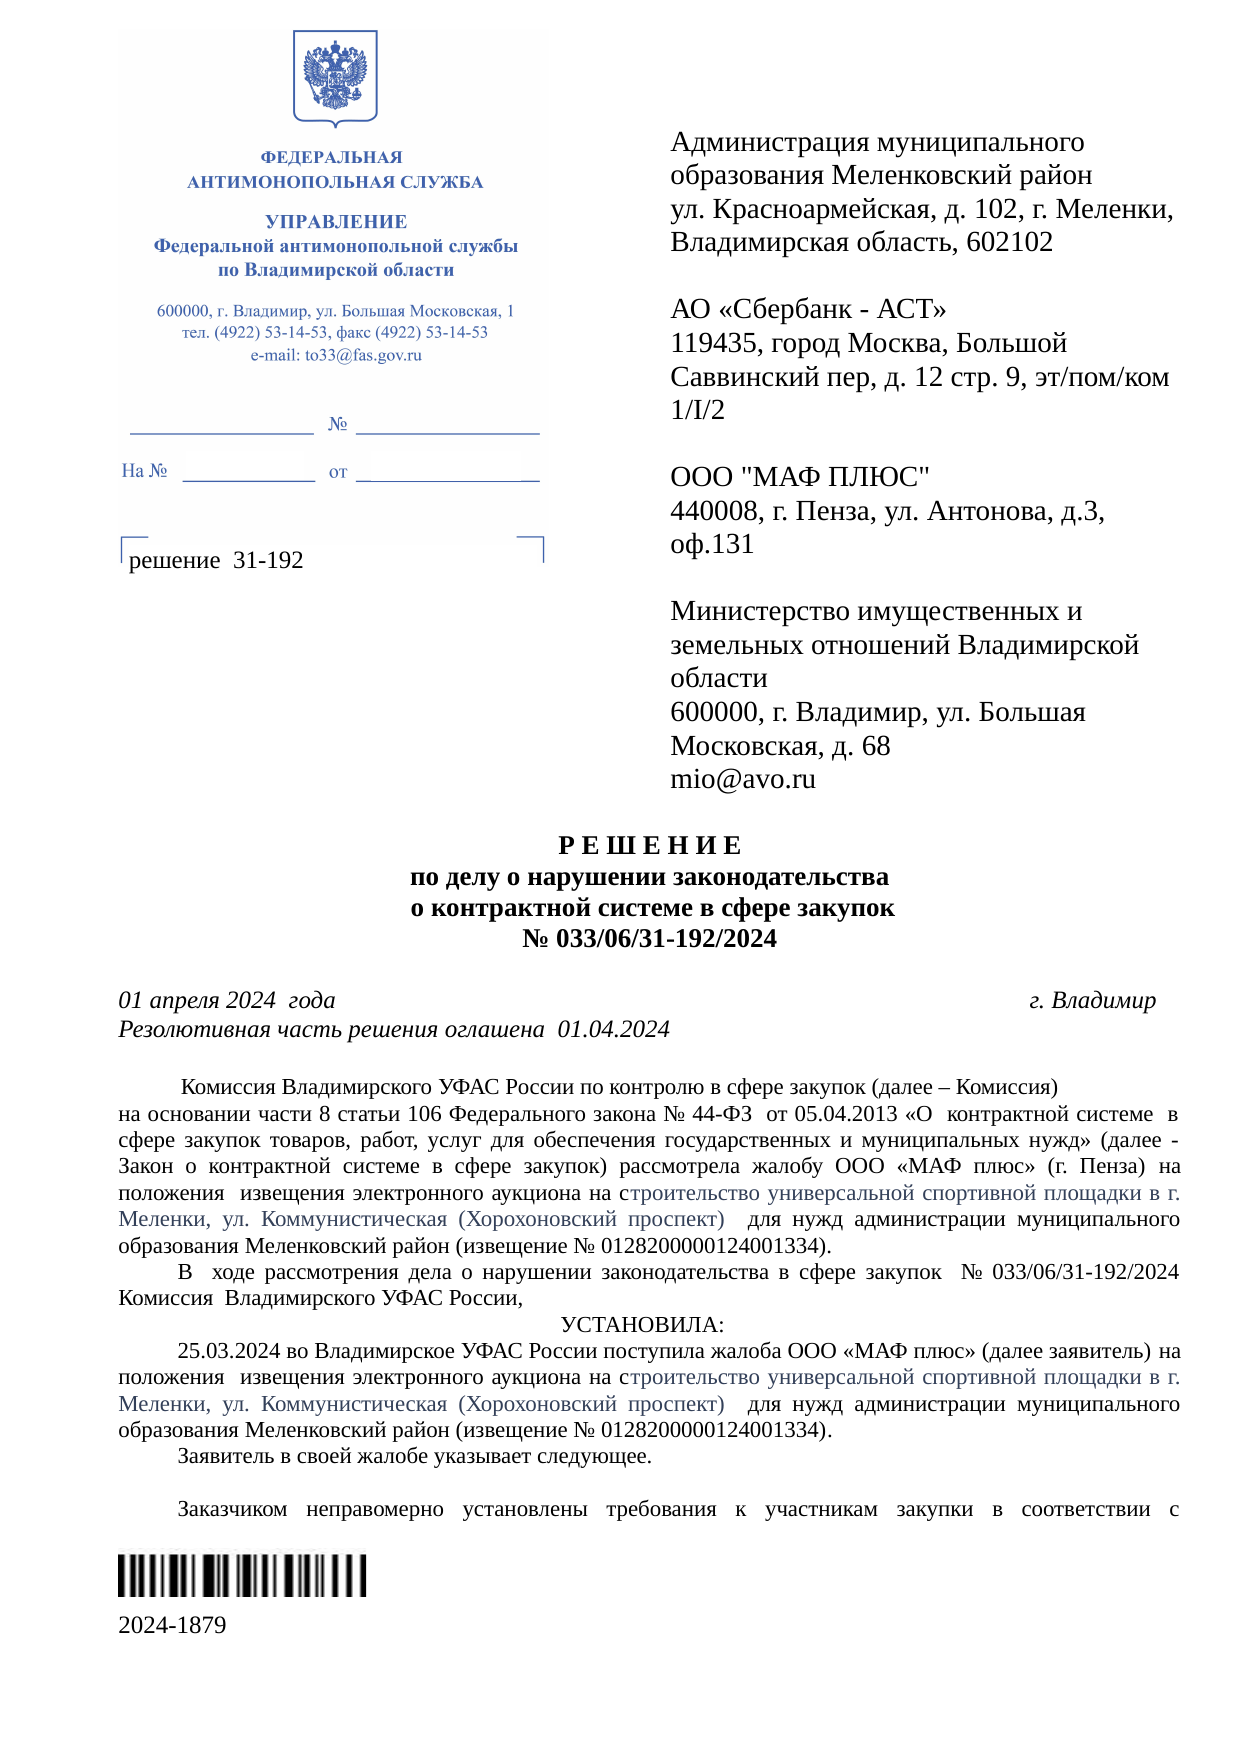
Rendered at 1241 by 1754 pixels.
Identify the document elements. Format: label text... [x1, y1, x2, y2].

picture [118, 1548, 367, 1597]
text № 033/06/31-192/2024 [118, 923, 1181, 954]
picture [118, 29, 550, 567]
text УСТАНОВИЛА: [118, 1311, 1181, 1337]
table_header Администрация муниципального образования Меленковский район ул. Красноармейская, д. 102, г. Меленки, Владимирская область, 602102 АО «Сбербанк - АСТ» 119435, город Москва, Большой Саввинский пер, д. 12 стр. 9, эт/пом/ком 1/I/2 ООО "МАФ ПЛЮС" 440008, г. Пенза, ул. Антонова, д.3, оф.131 Министерство имущественных и земельных отношений Владимирской области 600000, г. Владимир, ул. Большая Московская, д. 68 mio@avo.ru [664, 118, 1181, 800]
text 01 апреля 2024 года г. Владимир [118, 985, 1181, 1014]
text В ходе рассмотрения дела о нарушении законодательства в сфере закупок № 033/06/31-192/2024 Комиссия Владимирского УФАС России, [118, 1258, 1181, 1311]
text Р Е Ш Е Н И Е [118, 829, 1181, 860]
text Резолютивная часть решения оглашена 01.04.2024 [118, 1014, 1181, 1042]
text Заявитель в своей жалобе указывает следующее. [118, 1442, 1181, 1469]
text о контрактной системе в сфере закупок [118, 891, 1181, 923]
text Комиссия Владимирского УФАС России по контролю в сфере закупок (далее – Комиссия) [118, 1071, 1181, 1100]
text решение 31-192 [129, 545, 537, 574]
text на основании части 8 статьи 106 Федерального закона № 44-ФЗ от 05.04.2013 «О контрактной системе в сфере закупок товаров, работ, услуг для обеспечения государственных и муниципальных нужд» (далее - Закон о контрактной системе в сфере закупок) рассмотрела жалобу ООО «МАФ плюс» (г. Пенза) на положения извещения электронного аукциона на строительство универсальной спортивной площадки в г. Меленки, ул. Коммунистическая (Хорохоновский проспект) для нужд администрации муниципального образования Меленковский район (извещение № 0128200000124001334). [118, 1100, 1181, 1258]
text Заказчиком неправомерно установлены требования к участникам закупки в соответствии с [118, 1495, 1181, 1522]
text 25.03.2024 во Владимирское УФАС России поступила жалоба ООО «МАФ плюс» (далее заявитель) на положения извещения электронного аукциона на строительство универсальной спортивной площадки в г. Меленки, ул. Коммунистическая (Хорохоновский проспект) для нужд администрации муниципального образования Меленковский район (извещение № 0128200000124001334). [118, 1337, 1181, 1442]
text по делу о нарушении законодательства [118, 860, 1181, 891]
